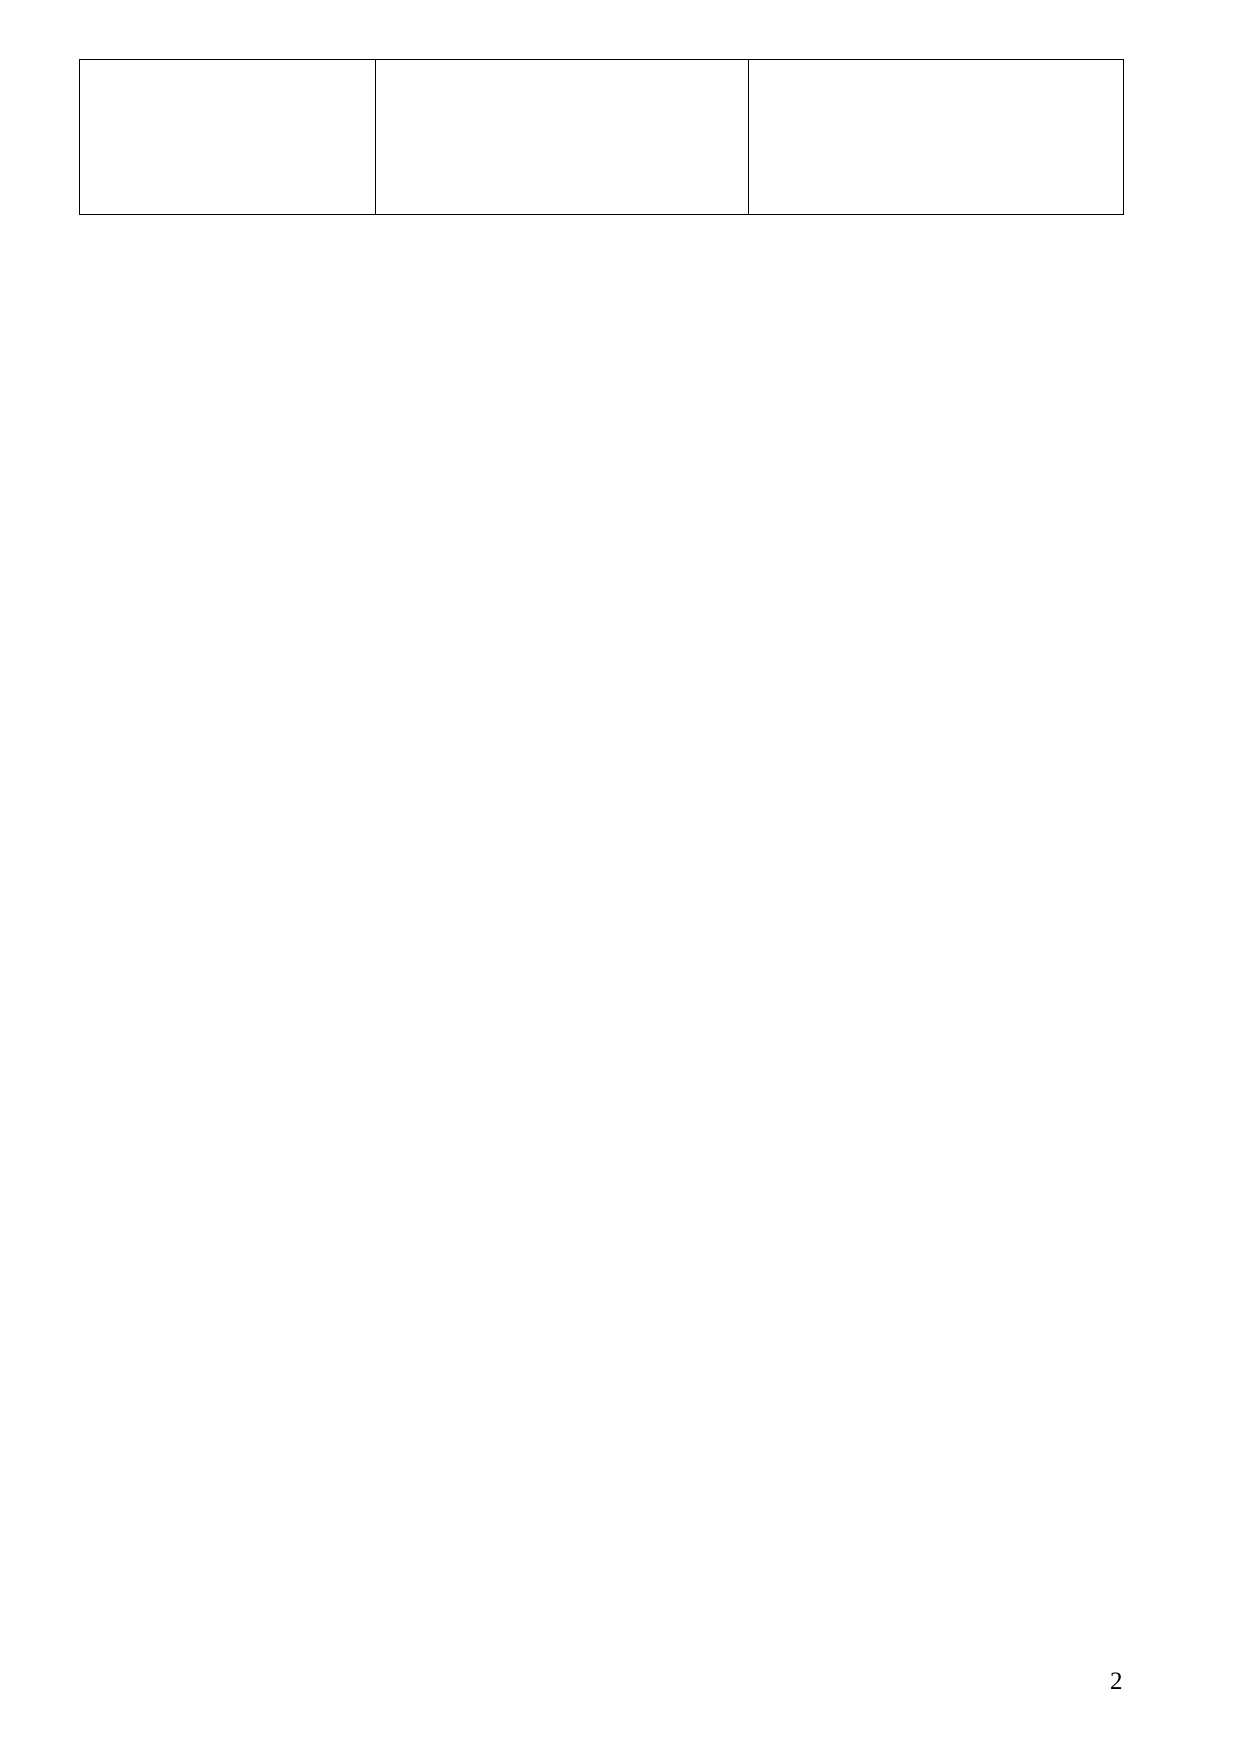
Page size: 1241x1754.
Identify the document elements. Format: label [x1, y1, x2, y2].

table_cell [80, 60, 375, 214]
table_cell [749, 60, 1123, 214]
table_cell [376, 60, 748, 214]
